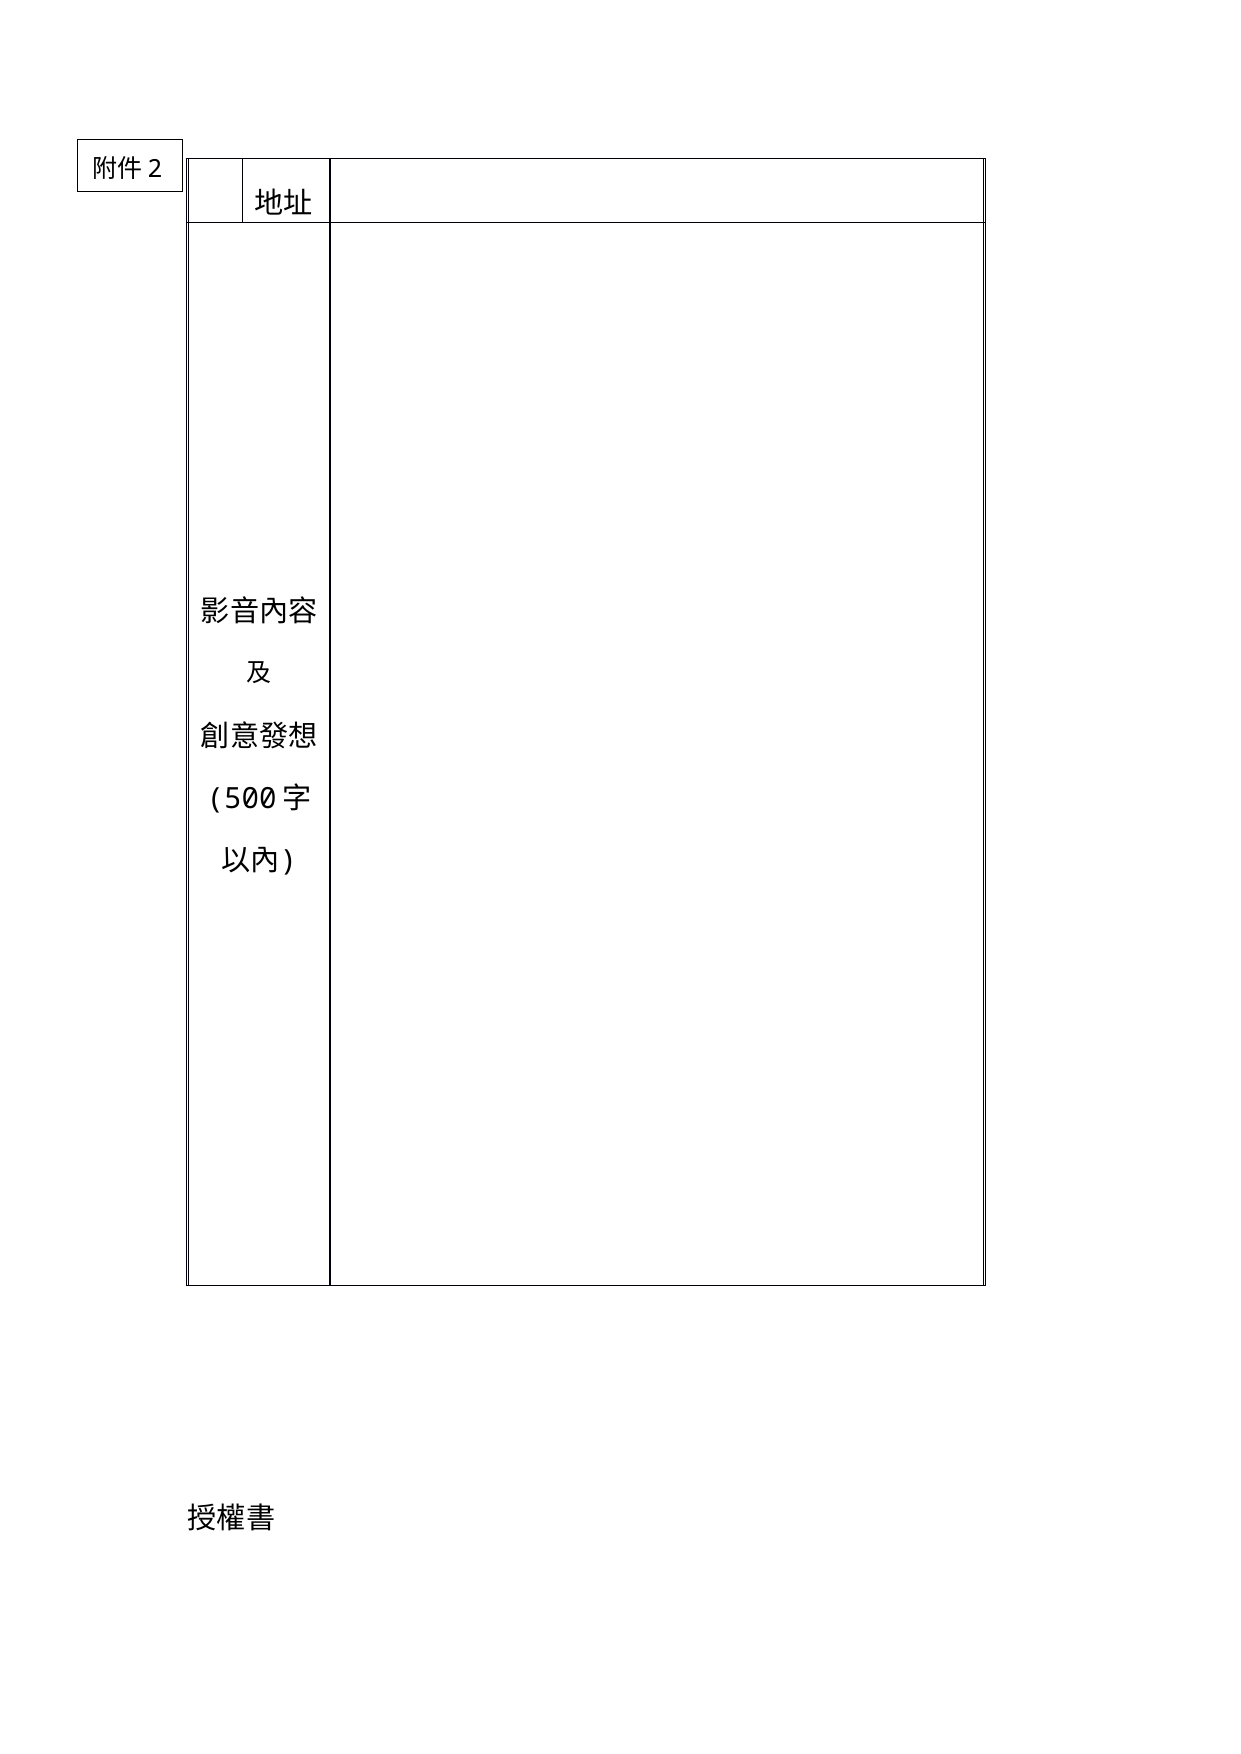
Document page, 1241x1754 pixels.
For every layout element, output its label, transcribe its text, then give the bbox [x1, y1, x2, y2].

table_cell [331, 159, 983, 222]
table_cell [189, 159, 242, 222]
text 附件2 [92, 147, 167, 184]
table_cell 地址 [243, 159, 329, 222]
text 授權書 [187, 1474, 1053, 1536]
table_cell 影音內容 及 創意發想 (500字以內) [189, 223, 329, 1285]
text [78, 140, 182, 191]
table_cell [331, 223, 983, 1285]
